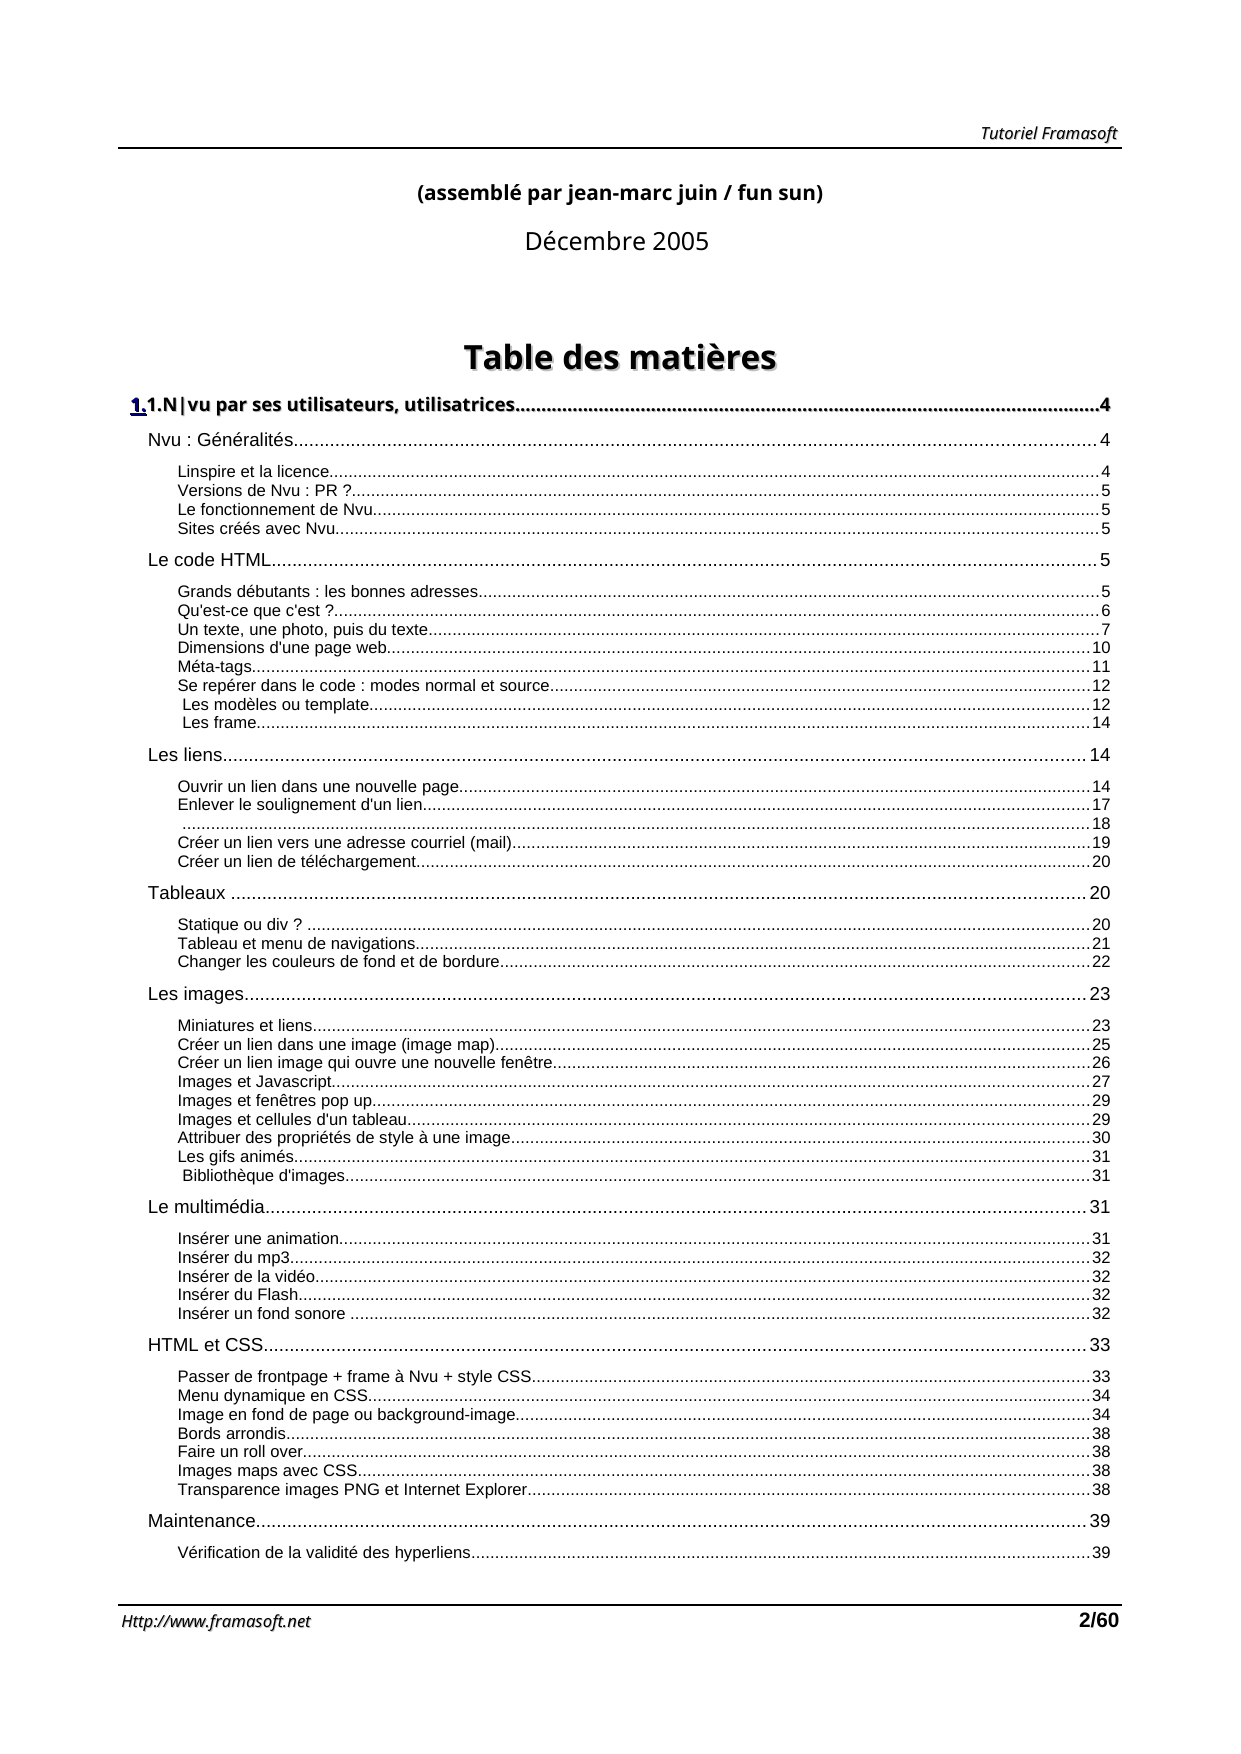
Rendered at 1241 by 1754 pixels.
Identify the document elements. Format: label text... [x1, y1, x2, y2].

text Méta-tags 11 [177, 657, 1110, 676]
text Changer les couleurs de fond et de bordure 22 [177, 953, 1110, 971]
text 1.1.N|vu par ses utilisateurs, utilisatrices 4 [130, 392, 1110, 417]
text Enlever le soulignement d'un lien 17 [177, 796, 1110, 814]
text Qu'est-ce que c'est ? 6 [177, 601, 1110, 620]
text Versions de Nvu : PR ? 5 [177, 481, 1110, 500]
text Dimensions d'une page web 10 [177, 638, 1110, 657]
text Statique ou div ? 20 [177, 915, 1110, 934]
text Vérification de la validité des hyperliens 39 [177, 1543, 1110, 1562]
text Images et fenêtres pop up 29 [177, 1091, 1110, 1110]
text Faire un roll over 38 [177, 1443, 1110, 1461]
text Créer un lien dans une image (image map) 25 [177, 1035, 1110, 1053]
text Nvu : Généralités 4 [148, 430, 1110, 451]
text Maintenance 39 [148, 1511, 1110, 1532]
text Image en fond de page ou background-image 34 [177, 1405, 1110, 1424]
text Attribuer des propriétés de style à une image 30 [177, 1128, 1110, 1147]
text Insérer du Flash 32 [177, 1286, 1110, 1304]
text Linspire et la licence 4 [177, 463, 1110, 481]
text Se repérer dans le code : modes normal et source 12 [177, 676, 1110, 695]
text Tableaux 20 [148, 882, 1110, 903]
text Insérer de la vidéo 32 [177, 1267, 1110, 1286]
text Les images 23 [148, 983, 1110, 1004]
text Menu dynamique en CSS 34 [177, 1386, 1110, 1405]
text Bibliothèque d'images 31 [177, 1166, 1110, 1185]
text Ouvrir un lien dans une nouvelle page 14 [177, 777, 1110, 796]
text Les frame 14 [177, 713, 1110, 732]
text Un texte, une photo, puis du texte 7 [177, 620, 1110, 638]
text Miniatures et liens 23 [177, 1016, 1110, 1035]
text Images et Javascript 27 [177, 1072, 1110, 1091]
text Le code HTML 5 [148, 549, 1110, 570]
text Passer de frontpage + frame à Nvu + style CSS 33 [177, 1368, 1110, 1386]
text Décembre 2005 [118, 224, 1122, 258]
text Tableau et menu de navigations 21 [177, 934, 1110, 953]
subtitle Table des matières [118, 334, 1122, 379]
text (assemblé par jean-marc juin / fun sun) [118, 178, 1122, 207]
text Grands débutants : les bonnes adresses 5 [177, 582, 1110, 601]
text HTML et CSS 33 [148, 1335, 1110, 1356]
text Les liens 14 [148, 744, 1110, 765]
text Images et cellules d'un tableau 29 [177, 1110, 1110, 1128]
text Créer un lien vers une adresse courriel (mail) 19 [177, 833, 1110, 852]
text Créer un lien image qui ouvre une nouvelle fenêtre 26 [177, 1053, 1110, 1072]
text Insérer un fond sonore 32 [177, 1304, 1110, 1323]
text Le multimédia 31 [148, 1196, 1110, 1217]
text Le fonctionnement de Nvu 5 [177, 500, 1110, 519]
text Transparence images PNG et Internet Explorer 38 [177, 1480, 1110, 1499]
text Insérer du mp3 32 [177, 1248, 1110, 1267]
text Bords arrondis 38 [177, 1424, 1110, 1443]
text Insérer une animation 31 [177, 1229, 1110, 1248]
text Sites créés avec Nvu 5 [177, 519, 1110, 538]
text Les gifs animés 31 [177, 1147, 1110, 1166]
text Images maps avec CSS 38 [177, 1461, 1110, 1480]
text 18 [177, 814, 1110, 833]
text Les modèles ou template 12 [177, 695, 1110, 713]
text Créer un lien de téléchargement 20 [177, 852, 1110, 871]
